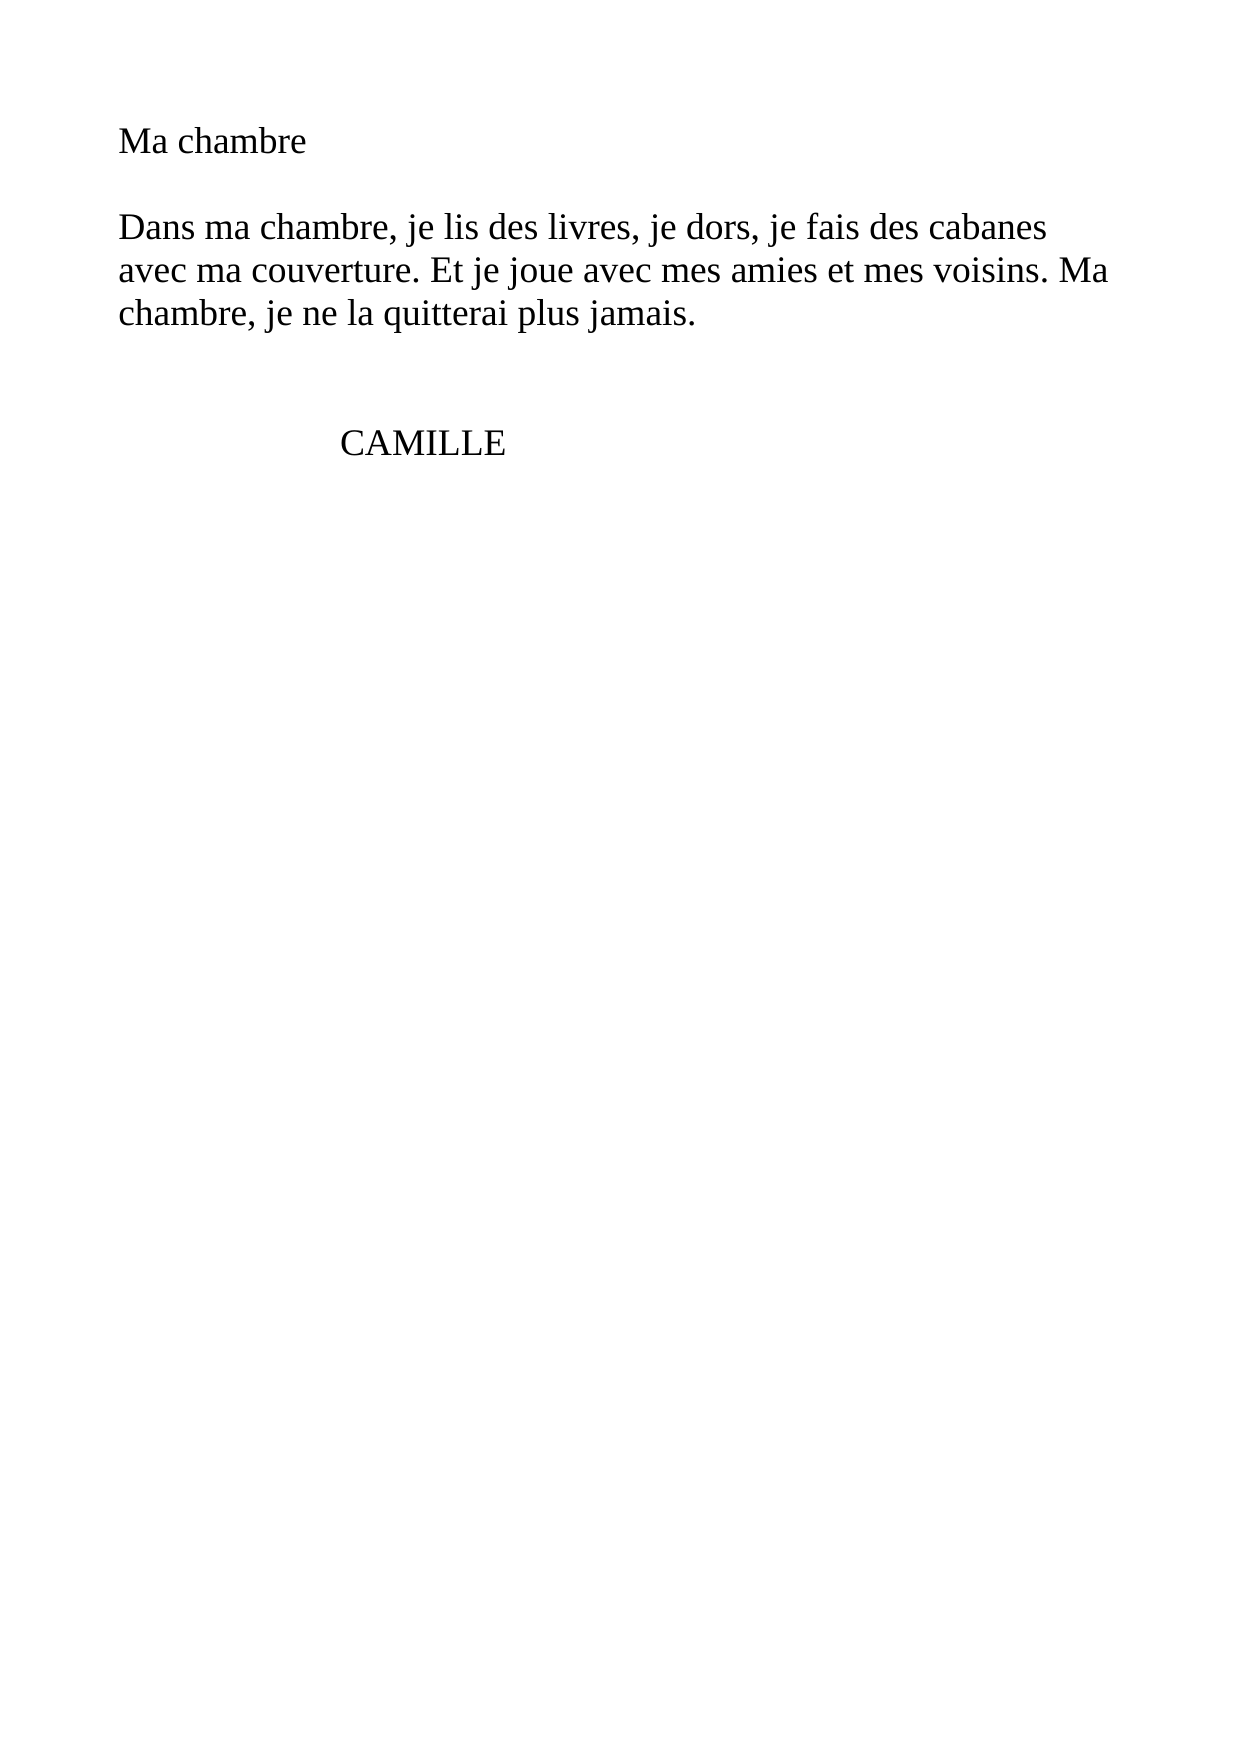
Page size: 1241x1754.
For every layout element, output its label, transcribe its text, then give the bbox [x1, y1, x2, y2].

text Dans ma chambre, je lis des livres, je dors, je fais des cabanes avec ma couverture. Et je joue avec mes amies et mes voisins. Ma chambre, je ne la quitterai plus jamais. [118, 204, 1122, 334]
text Ma chambre [118, 118, 1122, 161]
text CAMILLE [118, 420, 1122, 463]
